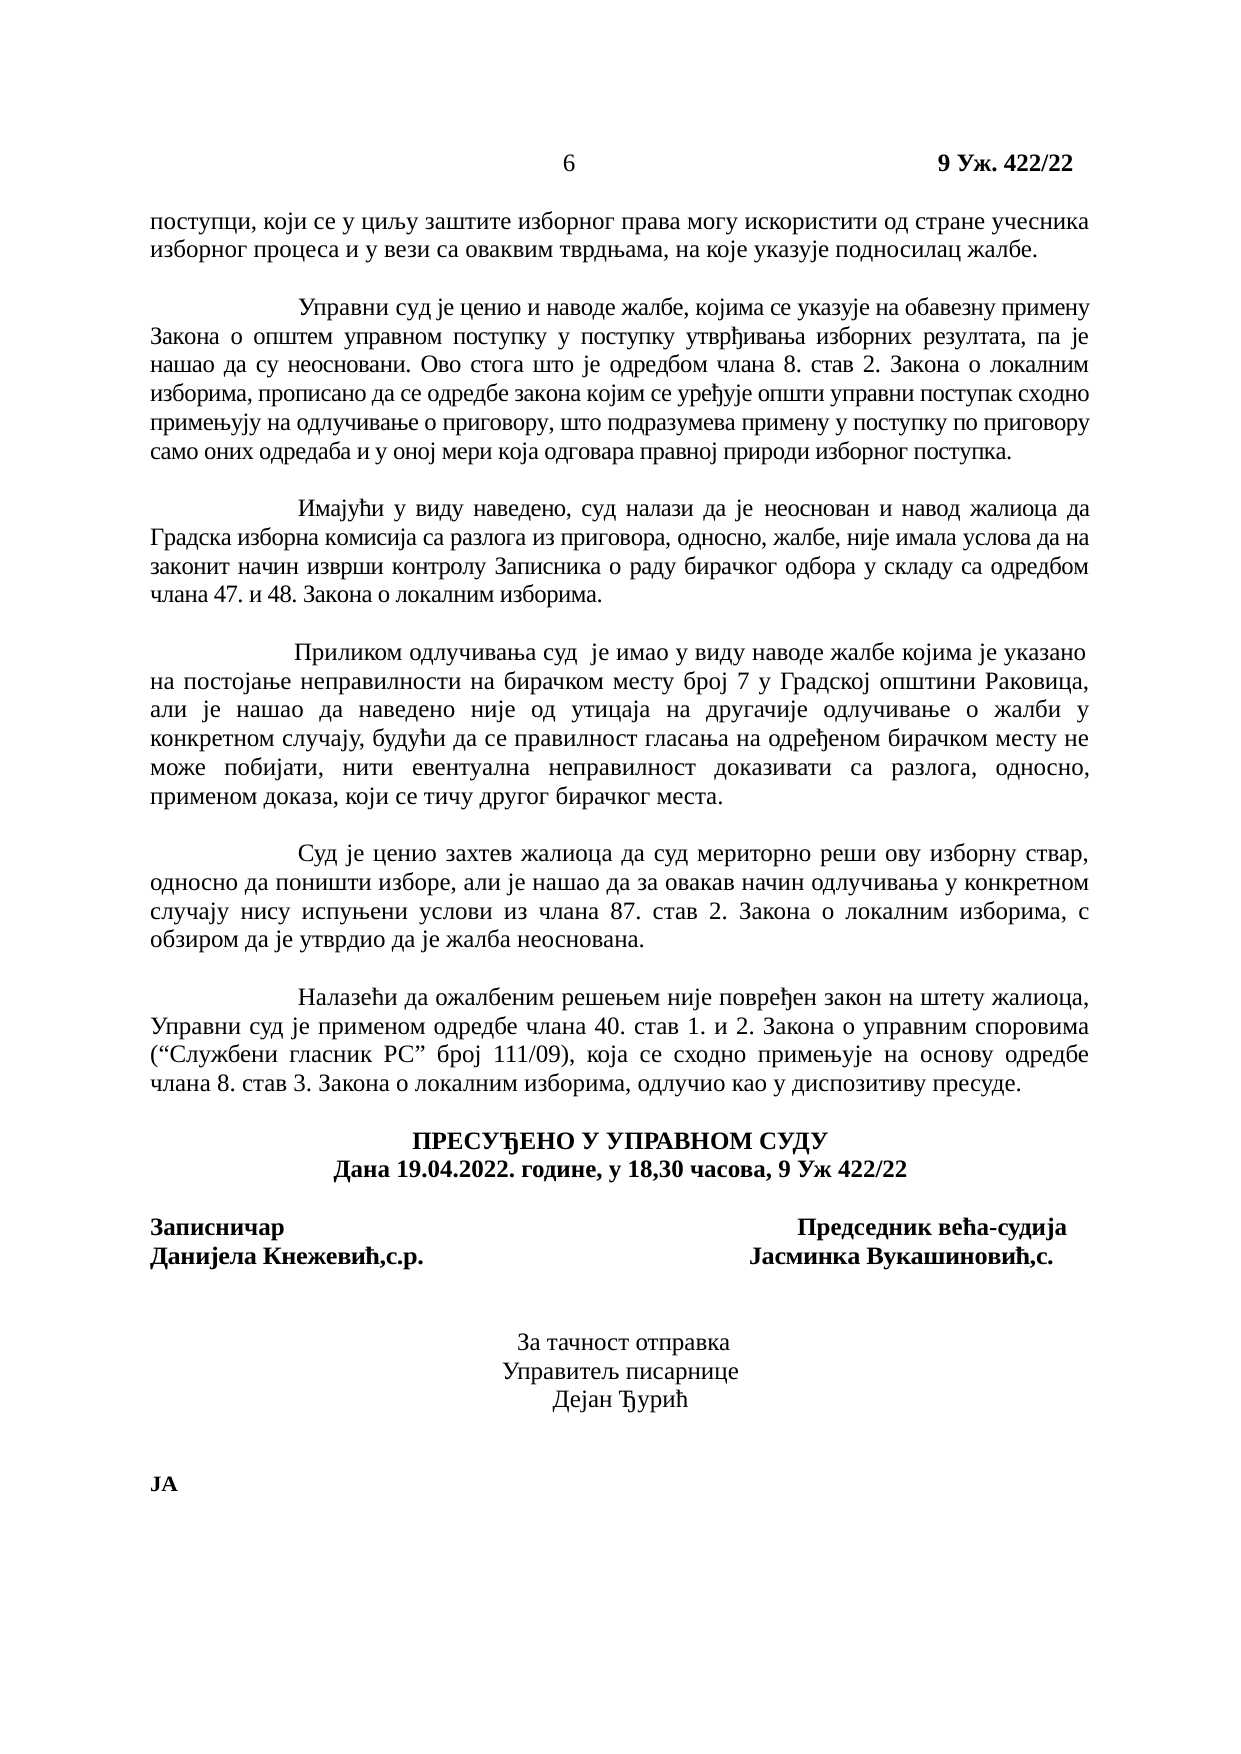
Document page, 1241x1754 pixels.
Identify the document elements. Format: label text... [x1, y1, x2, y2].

text Имајући у виду наведено, суд налази да је неоснован и навод жалиоца да Градска изборна комисија са разлога из приговора, односно, жалбе, није имала услова да на законит начин изврши контролу Записника о раду бирачког одбора у складу са одредбом члана 47. и 48. Закона о локалним изборима. [150, 493, 1091, 608]
text За тачност отправка [150, 1327, 1091, 1356]
text ЈА [150, 1471, 1091, 1496]
text Суд је ценио захтев жалиоца да суд мериторно реши ову изборну ствар, односно да поништи изборе, али је нашао да за овакав начин одлучивања у конкретном случају нису испуњени услови из члана 87. став 2. Закона о локалним изборима, с обзиром да је утврдио да је жалба неоснована. [150, 838, 1091, 953]
text Приликом одлучивања суд је имао у виду наводе жалбе којима је указано на постојање неправилности на бирачком месту број 7 у Градској општини Раковица, али је нашао да наведено није од утицаја на другачије одлучивање о жалби у конкретном случају, будући да се правилност гласања на одређеном бирачком месту не може побијати, нити евентуална неправилност доказивати са разлога, односно, применом доказа, који се тичу другог бирачког места. [150, 637, 1091, 809]
text Налазећи да ожалбеним решењем није повређен закон на штету жалиоца, Управни суд је применом одредбе члана 40. став 1. и 2. Закона о управним споровима (“Службени гласник РС” број 111/09), која се сходно примењује на основу одредбе члана 8. став 3. Закона о локалним изборима, одлучио као у диспозитиву пресуде. [150, 982, 1091, 1097]
text Данијела Кнежевић,с.р. Јасминка Вукашиновић,с. [150, 1241, 1091, 1269]
text Управни суд је ценио и наводе жалбе, којима се указује на обавезну примену Закона о општем управном поступку у поступку утврђивања изборних резултата, па је нашао да су неосновани. Ово стога што је одредбом члана 8. став 2. Закона о локалним изборима, прописано да се одредбе закона којим се уређује општи управни поступак сходно примењују на одлучивање о приговору, што подразумева примену у поступку по приговору само оних одредаба и у оној мери која одговара правној природи изборног поступка. [150, 292, 1091, 464]
text Записничар Председник већа-судија [150, 1212, 1091, 1241]
text Дејан Ђурић [150, 1384, 1091, 1413]
text ПРЕСУЂЕНО У УПРАВНОМ СУДУ [150, 1126, 1091, 1154]
text Дана 19.04.2022. године, у 18,30 часова, 9 Уж 422/22 [150, 1154, 1091, 1183]
text Управитељ писарнице [150, 1356, 1091, 1384]
text поступци, који се у циљу заштите изборног права могу искористити од стране учесника изборног процеса и у вези са оваквим тврдњама, на које указује подносилац жалбе. [150, 206, 1091, 263]
